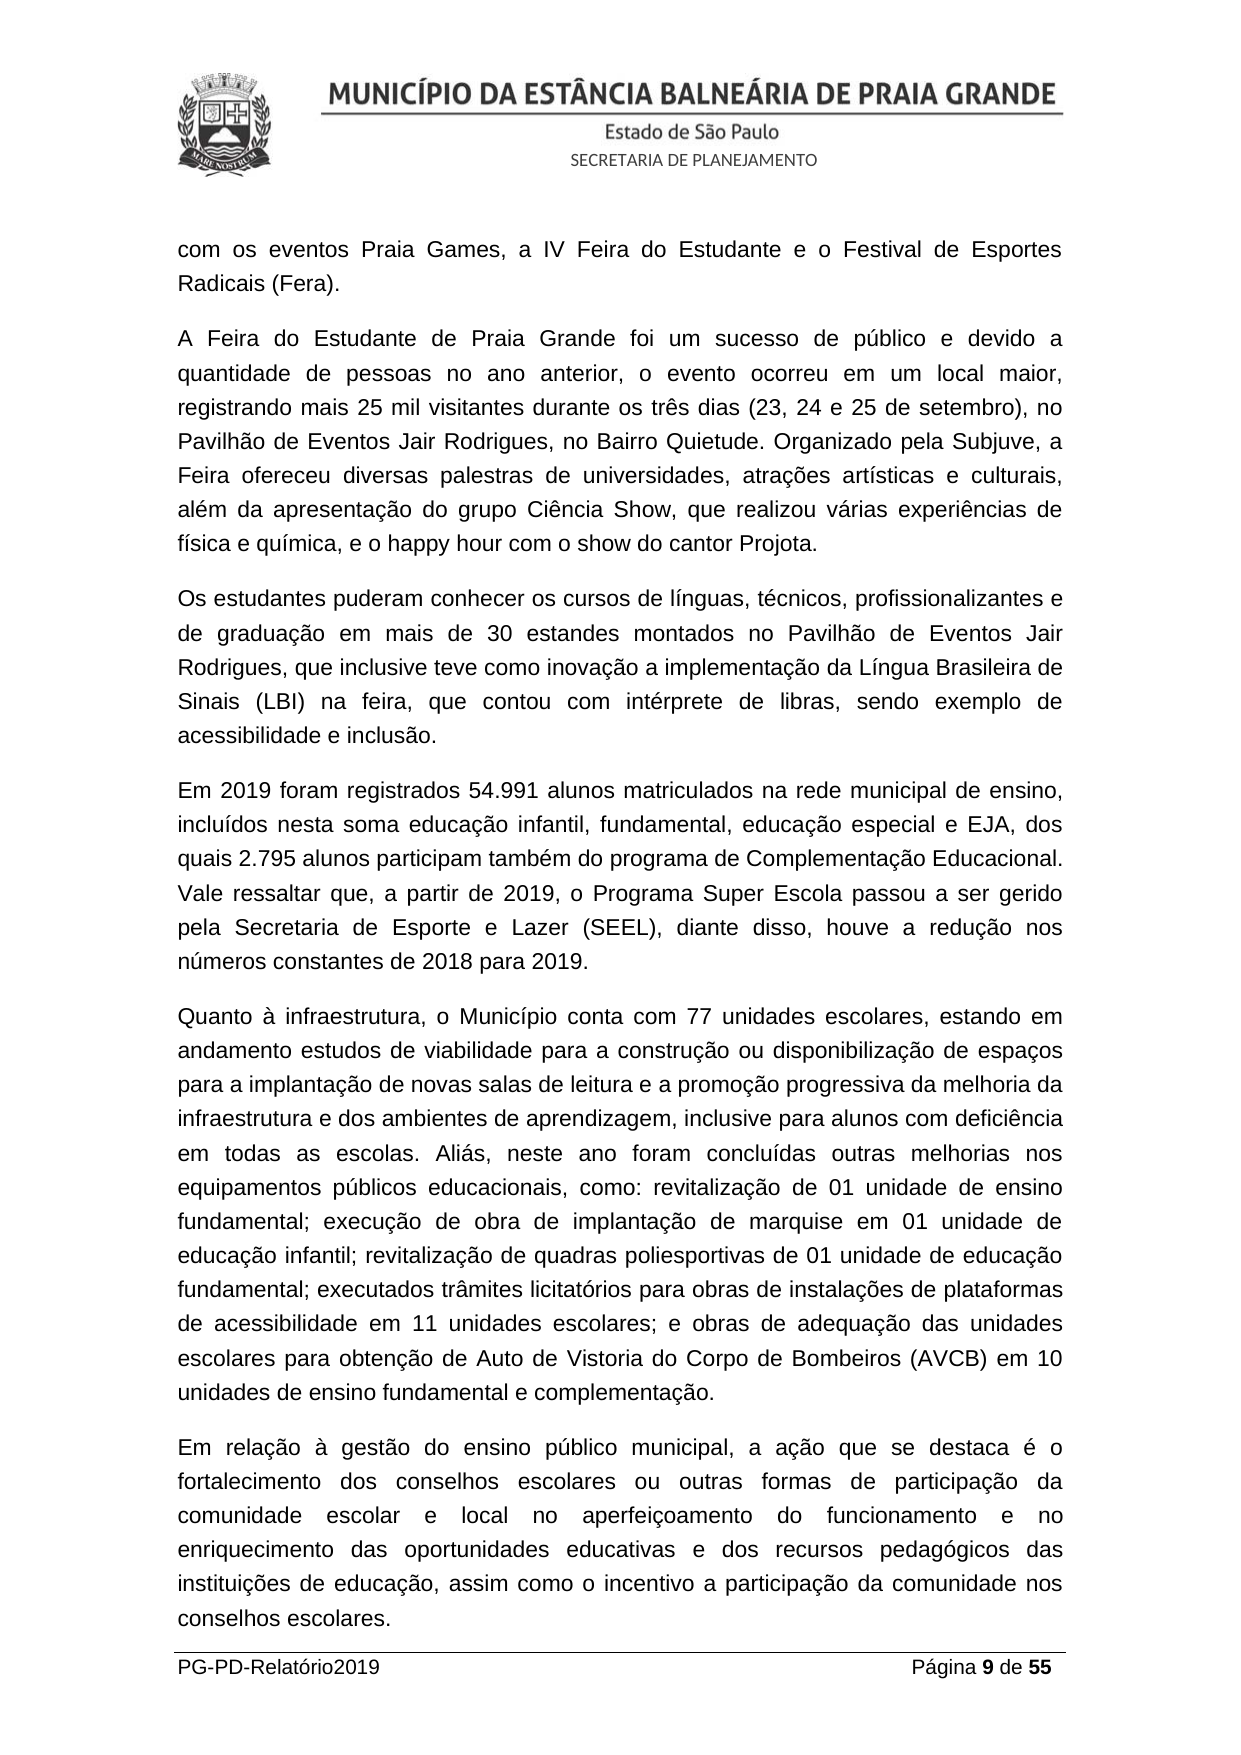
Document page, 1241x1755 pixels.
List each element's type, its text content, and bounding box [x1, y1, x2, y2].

text Em relação à gestão do ensino público municipal, a ação que se destaca é o fortalecimento dos conselhos escolares ou outras formas de participação da comunidade escolar e local no aperfeiçoamento do funcionamento e no enriquecimento das oportunidades educativas e dos recursos pedagógicos das instituições de educação, assim como o incentivo a participação da comunidade nos conselhos escolares. [177, 1434, 1063, 1631]
text com os eventos Praia Games, a IV Feira do Estudante e o Festival de Esportes Radicais (Fera). [177, 236, 1063, 297]
text A Feira do Estudante de Praia Grande foi um sucesso de público e devido a quantidade de pessoas no ano anterior, o evento ocorreu em um local maior, registrando mais 25 mil visitantes durante os três dias (23, 24 e 25 de setembro), no Pavilhão de Eventos Jair Rodrigues, no Bairro Quietude. Organizado pela Subjuve, a Feira ofereceu diversas palestras de universidades, atrações artísticas e culturais, além da apresentação do grupo Ciência Show, que realizou várias experiências de física e química, e o happy hour com o show do cantor Projota. [177, 325, 1063, 557]
text Em 2019 foram registrados 54.991 alunos matriculados na rede municipal de ensino, incluídos nesta soma educação infantil, fundamental, educação especial e EJA, dos quais 2.795 alunos participam também do programa de Complementação Educacional. Vale ressaltar que, a partir de 2019, o Programa Super Escola passou a ser gerido pela Secretaria de Esporte e Lazer (SEEL), diante disso, houve a redução nos números constantes de 2018 para 2019. [177, 777, 1063, 974]
text Os estudantes puderam conhecer os cursos de línguas, técnicos, profissionalizantes e de graduação em mais de 30 estandes montados no Pavilhão de Eventos Jair Rodrigues, que inclusive teve como inovação a implementação da Língua Brasileira de Sinais (LBI) na feira, que contou com intérprete de libras, sendo exemplo de acessibilidade e inclusão. [177, 585, 1063, 748]
text Quanto à infraestrutura, o Município conta com 77 unidades escolares, estando em andamento estudos de viabilidade para a construção ou disponibilização de espaços para a implantação de novas salas de leitura e a promoção progressiva da melhoria da infraestrutura e dos ambientes de aprendizagem, inclusive para alunos com deficiência em todas as escolas. Aliás, neste ano foram concluídas outras melhorias nos equipamentos públicos educacionais, como: revitalização de 01 unidade de ensino fundamental; execução de obra de implantação de marquise em 01 unidade de educação infantil; revitalização de quadras poliesportivas de 01 unidade de educação fundamental; executados trâmites licitatórios para obras de instalações de plataformas de acessibilidade em 11 unidades escolares; e obras de adequação das unidades escolares para obtenção de Auto de Vistoria do Corpo de Bombeiros (AVCB) em 10 unidades de ensino fundamental e complementação. [177, 1003, 1063, 1405]
